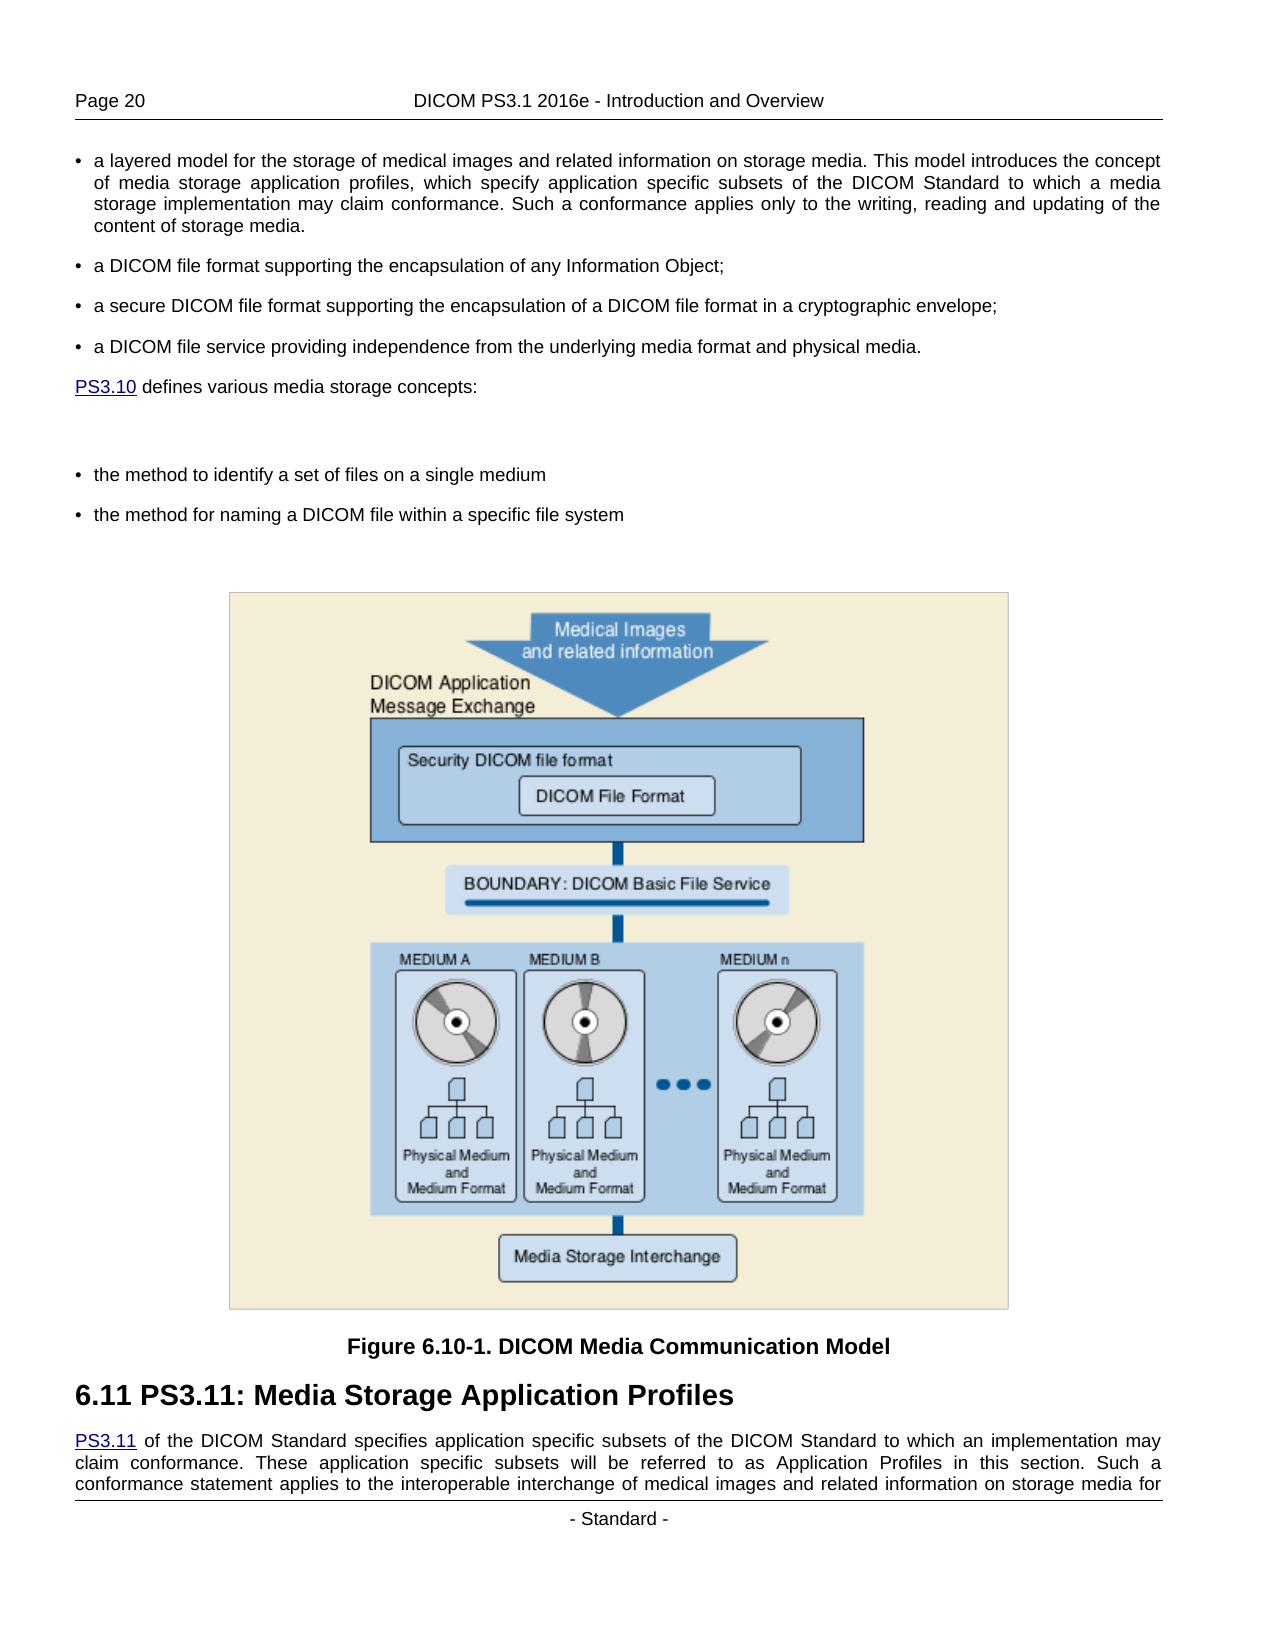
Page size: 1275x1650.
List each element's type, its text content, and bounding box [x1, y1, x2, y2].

list the method to identify a set of files on a single medium [75, 464, 1162, 485]
list a DICOM file format supporting the encapsulation of any Information Object; [75, 255, 1162, 277]
list the method for naming a DICOM file within a specific file system [75, 504, 1162, 526]
list a secure DICOM file format supporting the encapsulation of a DICOM file format in a cryptographic envelope; [75, 295, 1162, 317]
text PS3.11 of the DICOM Standard specifies application specific subsets of the DICOM Standard to which an implementation may claim conformance. These application specific subsets will be referred to as Application Profiles in this section. Such a conformance statement applies to the interoperable interchange of medical images and related information on storage media for [75, 1430, 1162, 1495]
text 6.11 PS3.11: Media Storage Application Profiles [75, 1378, 1162, 1411]
text Figure 6.10-1. DICOM Media Communication Model [75, 1333, 1162, 1359]
list a DICOM file service providing independence from the underlying media format and physical media. [75, 336, 1162, 357]
list a layered model for the storage of medical images and related information on storage media. This model introduces the concept of media storage application profiles, which specify application specific subsets of the DICOM Standard to which a media storage implementation may claim conformance. Such a conformance applies only to the writing, reading and updating of the content of storage media. [75, 150, 1162, 236]
text PS3.10 defines various media storage concepts: [75, 376, 1162, 397]
picture [228, 591, 1010, 1311]
